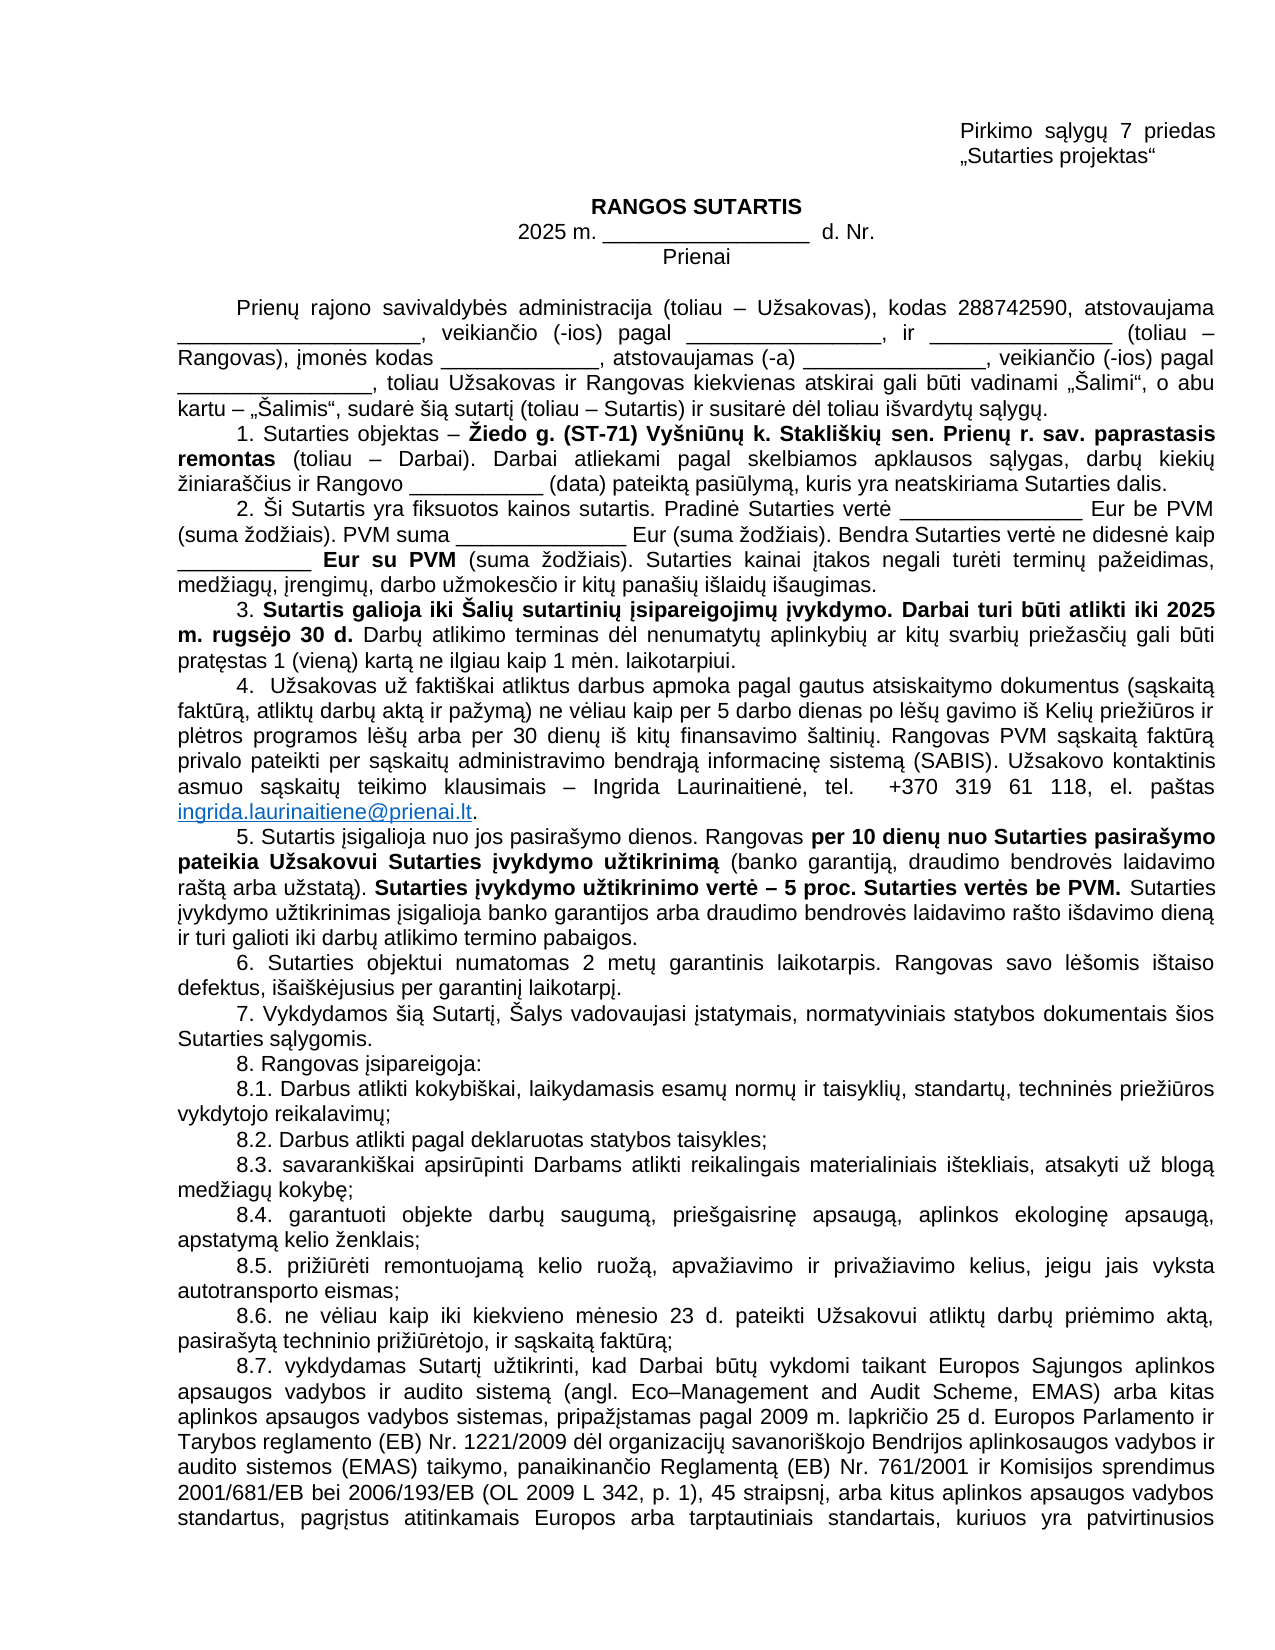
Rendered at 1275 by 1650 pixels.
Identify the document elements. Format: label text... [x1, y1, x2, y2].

text Pirkimo sąlygų 7 priedas „Sutarties projektas“ [960, 118, 1216, 168]
text 4. Užsakovas už faktiškai atliktus darbus apmoka pagal gautus atsiskaitymo dokumentus (sąskaitą faktūrą, atliktų darbų aktą ir pažymą) ne vėliau kaip per 5 darbo dienas po lėšų gavimo iš Kelių priežiūros ir plėtros programos lėšų arba per 30 dienų iš kitų finansavimo šaltinių. Rangovas PVM sąskaitą faktūrą privalo pateikti per sąskaitų administravimo bendrąją informacinę sistemą (SABIS). Užsakovo kontaktinis asmuo sąskaitų teikimo klausimais – Ingrida Laurinaitienė, tel. +370 319 61 118, el. paštas ingrida.laurinaitiene@prienai.lt. [177, 673, 1216, 824]
text 8.7. vykdydamas Sutartį užtikrinti, kad Darbai būtų vykdomi taikant Europos Sąjungos aplinkos apsaugos vadybos ir audito sistemą (angl. Eco–Management and Audit Scheme, EMAS) arba kitas aplinkos apsaugos vadybos sistemas, pripažįstamas pagal 2009 m. lapkričio 25 d. Europos Parlamento ir Tarybos reglamento (EB) Nr. 1221/2009 dėl organizacijų savanoriškojo Bendrijos aplinkosaugos vadybos ir audito sistemos (EMAS) taikymo, panaikinančio Reglamentą (EB) Nr. 761/2001 ir Komisijos sprendimus 2001/681/EB bei 2006/193/EB (OL 2009 L 342, p. 1), 45 straipsnį, arba kitus aplinkos apsaugos vadybos standartus, pagrįstus atitinkamais Europos arba tarptautiniais standartais, kuriuos yra patvirtinusios [177, 1353, 1216, 1530]
text 8.2. Darbus atlikti pagal deklaruotas statybos taisykles; [177, 1126, 1216, 1152]
text 8.4. garantuoti objekte darbų saugumą, priešgaisrinę apsaugą, aplinkos ekologinę apsaugą, apstatymą kelio ženklais; [177, 1202, 1216, 1252]
text 2. Ši Sutartis yra fiksuotos kainos sutartis. Pradinė Sutarties vertė _______________ Eur be PVM (suma žodžiais). PVM suma ______________ Eur (suma žodžiais). Bendra Sutarties vertė ne didesnė kaip ___________ Eur su PVM (suma žodžiais). Sutarties kainai įtakos negali turėti terminų pažeidimas, medžiagų, įrengimų, darbo užmokesčio ir kitų panašių išlaidų išaugimas. [177, 496, 1216, 597]
text RANGOS SUTARTIS [177, 194, 1216, 219]
text Prienų rajono savivaldybės administracija (toliau – Užsakovas), kodas 288742590, atstovaujama ____________________, veikiančio (-ios) pagal ________________, ir _______________ (toliau – Rangovas), įmonės kodas _____________, atstovaujamas (-a) _______________, veikiančio (-ios) pagal ________________, toliau Užsakovas ir Rangovas kiekvienas atskirai gali būti vadinami „Šalimi“, o abu kartu – „Šalimis“, sudarė šią sutartį (toliau – Sutartis) ir susitarė dėl toliau išvardytų sąlygų. [177, 294, 1216, 421]
text 8.3. savarankiškai apsirūpinti Darbams atlikti reikalingais materialiniais ištekliais, atsakyti už blogą medžiagų kokybę; [177, 1152, 1216, 1202]
text Prienai [177, 244, 1216, 269]
text 3. Sutartis galioja iki Šalių sutartinių įsipareigojimų įvykdymo. Darbai turi būti atlikti iki 2025 m. rugsėjo 30 d. Darbų atlikimo terminas dėl nenumatytų aplinkybių ar kitų svarbių priežasčių gali būti pratęstas 1 (vieną) kartą ne ilgiau kaip 1 mėn. laikotarpiui. [177, 597, 1216, 673]
text 5. Sutartis įsigalioja nuo jos pasirašymo dienos. Rangovas per 10 dienų nuo Sutarties pasirašymo pateikia Užsakovui Sutarties įvykdymo užtikrinimą (banko garantiją, draudimo bendrovės laidavimo raštą arba užstatą). Sutarties įvykdymo užtikrinimo vertė – 5 proc. Sutarties vertės be PVM. Sutarties įvykdymo užtikrinimas įsigalioja banko garantijos arba draudimo bendrovės laidavimo rašto išdavimo dieną ir turi galioti iki darbų atlikimo termino pabaigos. [177, 824, 1216, 950]
text 8.6. ne vėliau kaip iki kiekvieno mėnesio 23 d. pateikti Užsakovui atliktų darbų priėmimo aktą, pasirašytą techninio prižiūrėtojo, ir sąskaitą faktūrą; [177, 1303, 1216, 1353]
text 1. Sutarties objektas – Žiedo g. (ST-71) Vyšniūnų k. Stakliškių sen. Prienų r. sav. paprastasis remontas (toliau – Darbai). Darbai atliekami pagal skelbiamos apklausos sąlygas, darbų kiekių žiniaraščius ir Rangovo ___________ (data) pateiktą pasiūlymą, kuris yra neatskiriama Sutarties dalis. [177, 421, 1216, 496]
text 7. Vykdydamos šią Sutartį, Šalys vadovaujasi įstatymais, normatyviniais statybos dokumentais šios Sutarties sąlygomis. [177, 1000, 1216, 1051]
text 6. Sutarties objektui numatomas 2 metų garantinis laikotarpis. Rangovas savo lėšomis ištaiso defektus, išaiškėjusius per garantinį laikotarpį. [177, 950, 1216, 1000]
text 8.1. Darbus atlikti kokybiškai, laikydamasis esamų normų ir taisyklių, standartų, techninės priežiūros vykdytojo reikalavimų; [177, 1076, 1216, 1126]
text 8. Rangovas įsipareigoja: [177, 1051, 1216, 1076]
text 2025 m. _________________ d. Nr. [177, 219, 1216, 244]
text 8.5. prižiūrėti remontuojamą kelio ruožą, apvažiavimo ir privažiavimo kelius, jeigu jais vyksta autotransporto eismas; [177, 1252, 1216, 1303]
